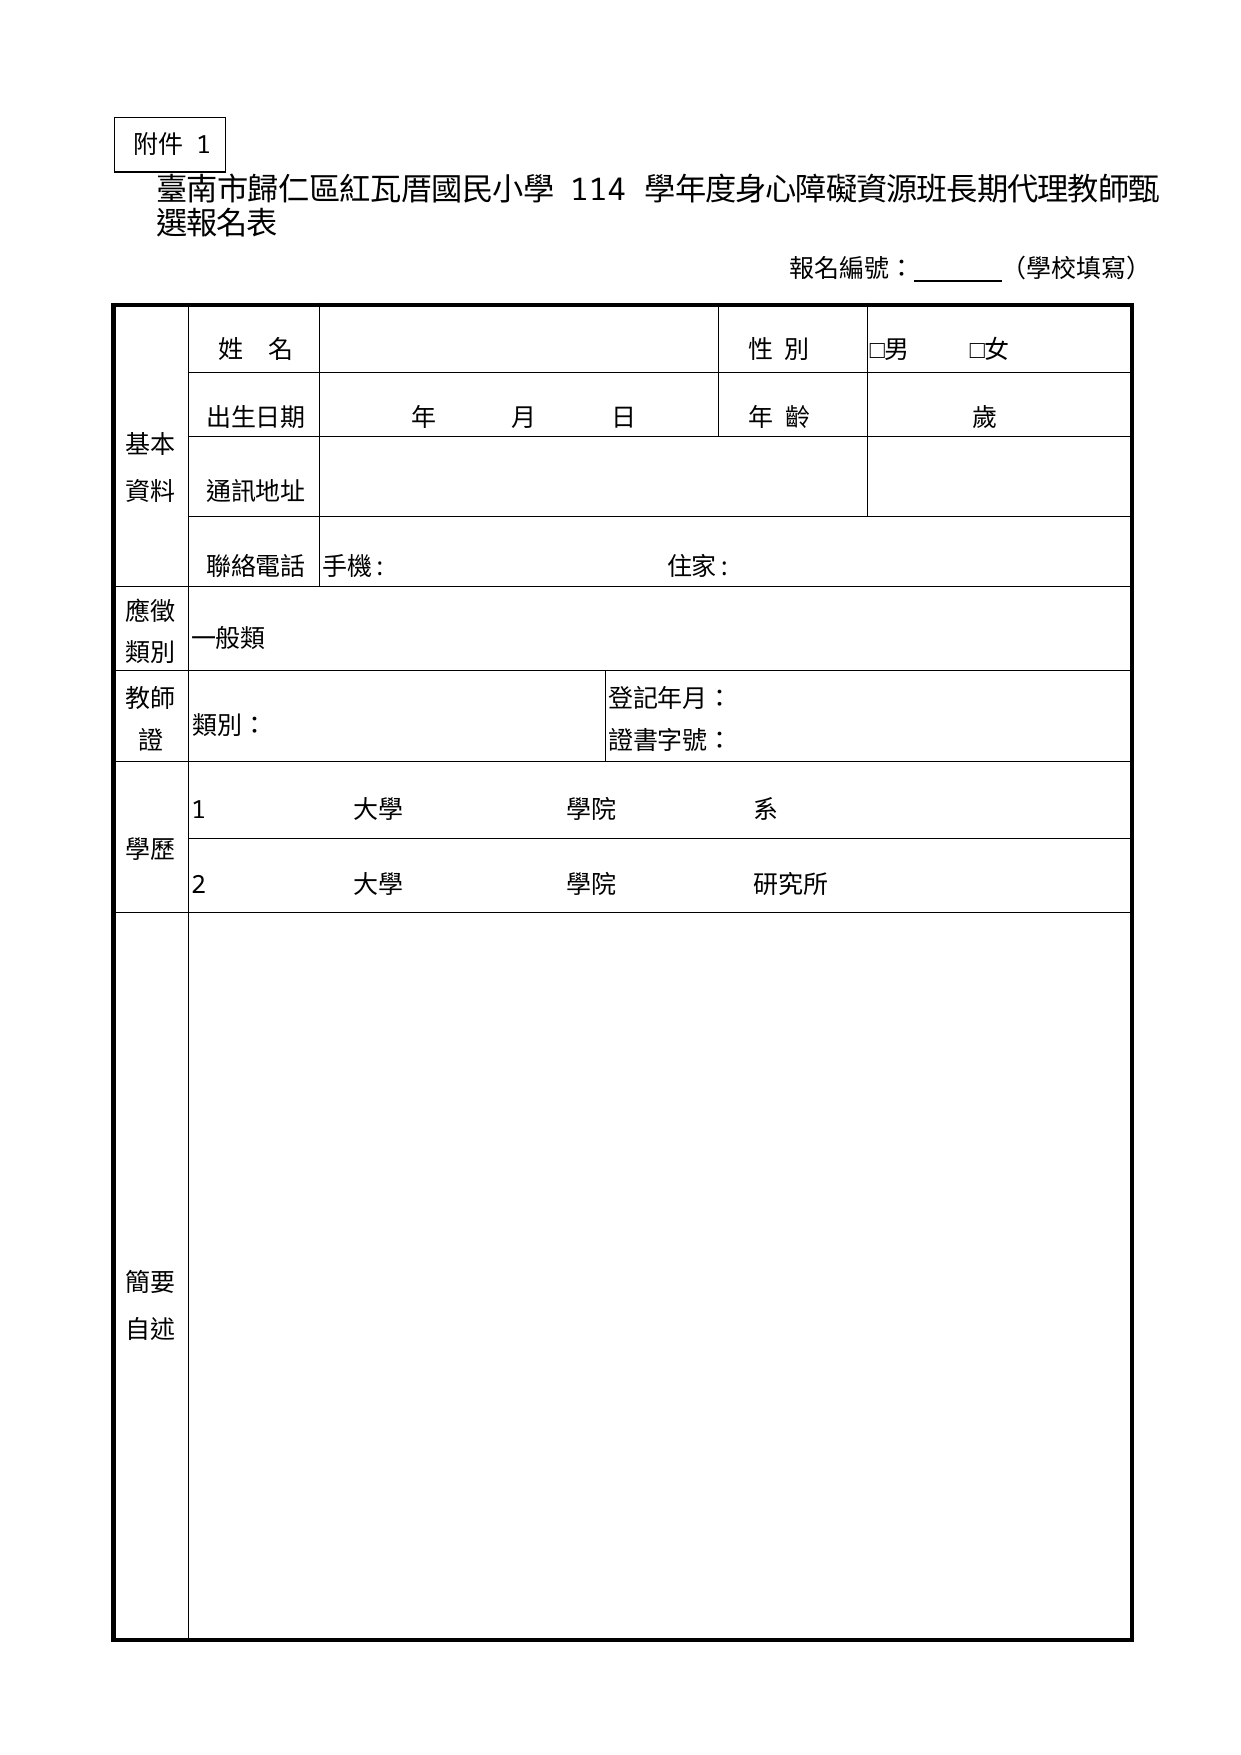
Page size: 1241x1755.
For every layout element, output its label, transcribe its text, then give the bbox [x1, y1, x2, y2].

table_header 基本資料 [116, 307, 188, 586]
table_cell 教師證 [116, 671, 188, 761]
text 臺南市歸仁區紅瓦厝國民小學 114 學年度身心障礙資源班長期代理教師甄選報名表 [156, 173, 1188, 241]
table_header 性 別 [719, 307, 867, 372]
table_cell 通訊地址 [189, 437, 319, 516]
table_cell 年 齡 [719, 373, 867, 436]
table_cell 登記年月：證書字號： [606, 671, 1130, 761]
table_cell 2 大學 學院 研究所 [189, 839, 1130, 912]
table_cell 手機: 住家: [320, 517, 1130, 586]
table_cell 歲 [868, 373, 1130, 436]
text 附件 1 [133, 124, 225, 161]
table_cell [189, 913, 1130, 1637]
table_header [320, 307, 718, 372]
table_cell 學歷 [116, 762, 188, 912]
table_cell 一般類 [189, 587, 1130, 670]
table_cell 應徵類別 [116, 587, 188, 670]
table_cell 聯絡電話 [189, 517, 319, 586]
table_cell 年 月 日 [320, 373, 718, 436]
table_cell 出生日期 [189, 373, 319, 436]
text 報名編號： （學校填寫） [789, 249, 1188, 285]
table_cell [320, 437, 867, 516]
table_cell 簡要自述 [116, 913, 188, 1637]
table_header □男 □女 [868, 307, 1130, 372]
table_cell [868, 437, 1130, 516]
table_cell 1 大學 學院 系 [189, 762, 1130, 838]
table_header 姓 名 [189, 307, 319, 372]
table_cell 類別： [189, 671, 605, 761]
